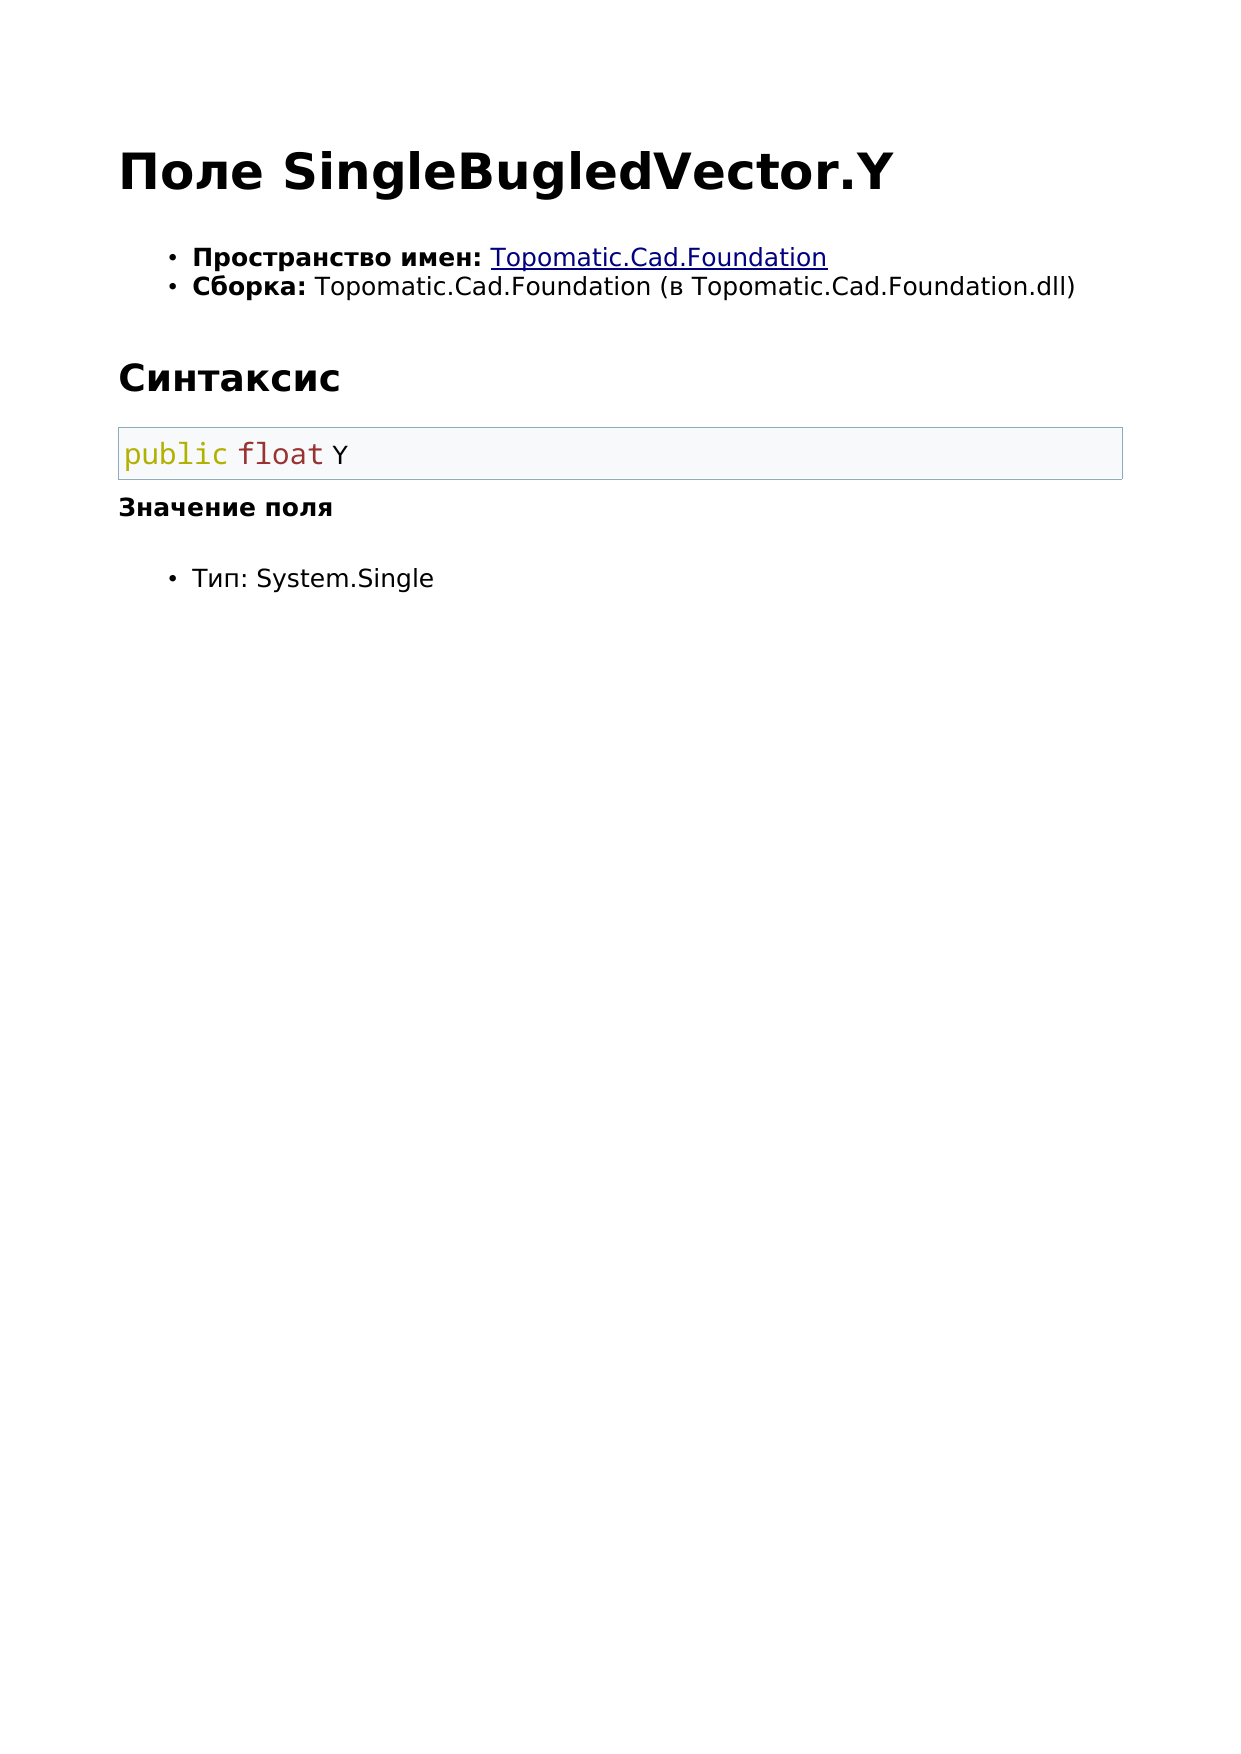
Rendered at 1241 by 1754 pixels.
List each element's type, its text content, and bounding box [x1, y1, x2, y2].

list Пространство имен: Topomatic.Cad.Foundation [177, 243, 1122, 272]
subtitle Поле SingleBugledVector.Y [118, 143, 1122, 201]
list Сборка: Topomatic.Cad.Foundation (в Topomatic.Cad.Foundation.dll) [177, 272, 1122, 302]
table_header public float Y [119, 428, 1122, 478]
list Тип: System.Single [177, 564, 1122, 594]
subtitle Синтаксис [118, 356, 1122, 400]
text Значение поля [118, 493, 1122, 523]
